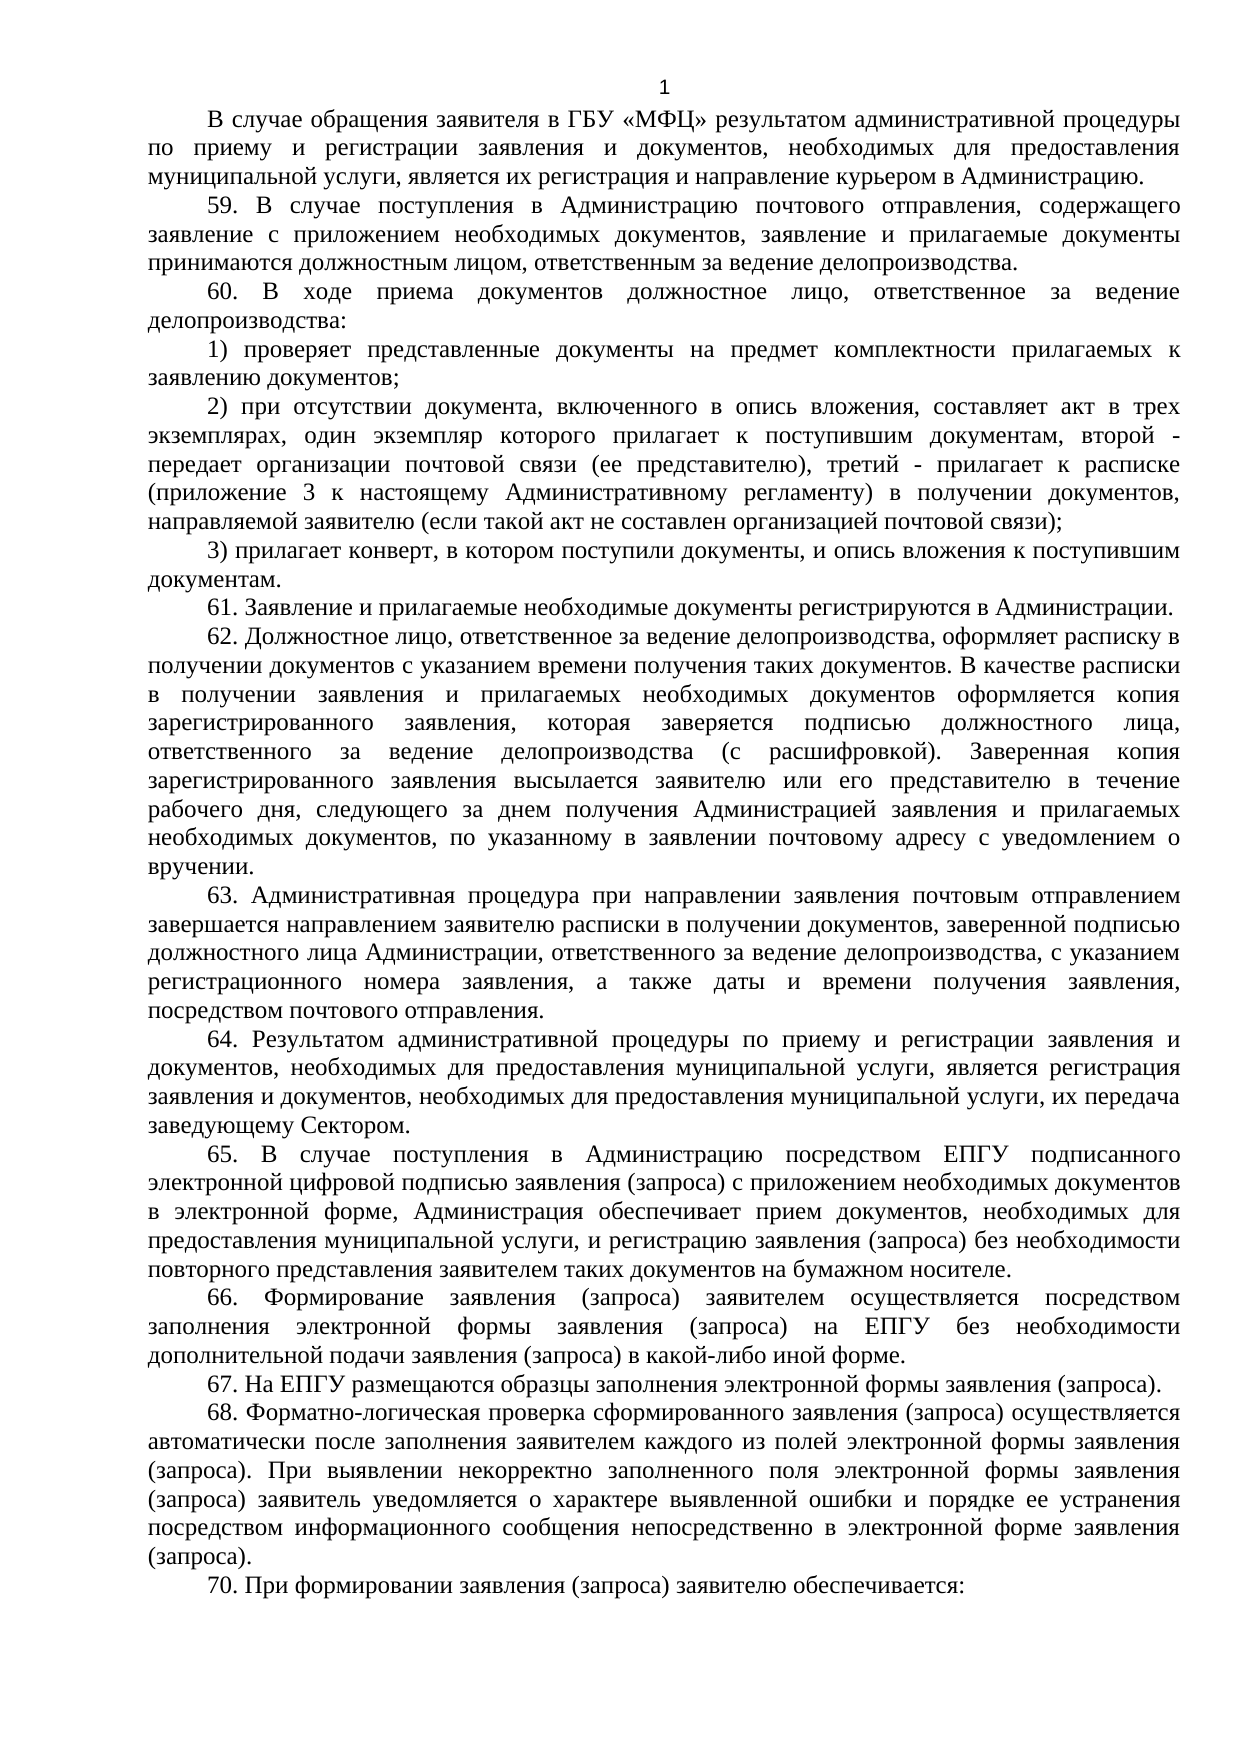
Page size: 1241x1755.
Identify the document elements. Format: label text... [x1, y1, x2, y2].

text 65. В случае поступления в Администрацию посредством ЕПГУ подписанного электронной цифровой подписью заявления (запроса) с приложением необходимых документов в электронной форме, Администрация обеспечивает прием документов, необходимых для предоставления муниципальной услуги, и регистрацию заявления (запроса) без необходимости повторного представления заявителем таких документов на бумажном носителе. [148, 1139, 1181, 1282]
text 67. На ЕПГУ размещаются образцы заполнения электронной формы заявления (запроса). [148, 1369, 1181, 1397]
text 61. Заявление и прилагаемые необходимые документы регистрируются в Администрации. [148, 592, 1181, 621]
text 63. Административная процедура при направлении заявления почтовым отправлением завершается направлением заявителю расписки в получении документов, заверенной подписью должностного лица Администрации, ответственного за ведение делопроизводства, с указанием регистрационного номера заявления, а также даты и времени получения заявления, посредством почтового отправления. [148, 880, 1181, 1024]
text 64. Результатом административной процедуры по приему и регистрации заявления и документов, необходимых для предоставления муниципальной услуги, является регистрация заявления и документов, необходимых для предоставления муниципальной услуги, их передача заведующему Сектором. [148, 1024, 1181, 1139]
text 62. Должностное лицо, ответственное за ведение делопроизводства, оформляет расписку в получении документов с указанием времени получения таких документов. В качестве расписки в получении заявления и прилагаемых необходимых документов оформляется копия зарегистрированного заявления, которая заверяется подписью должностного лица, ответственного за ведение делопроизводства (с расшифровкой). Заверенная копия зарегистрированного заявления высылается заявителю или его представителю в течение рабочего дня, следующего за днем получения Администрацией заявления и прилагаемых необходимых документов, по указанному в заявлении почтовому адресу с уведомлением о вручении. [148, 621, 1181, 880]
text 66. Формирование заявления (запроса) заявителем осуществляется посредством заполнения электронной формы заявления (запроса) на ЕПГУ без необходимости дополнительной подачи заявления (запроса) в какой-либо иной форме. [148, 1282, 1181, 1369]
text 2) при отсутствии документа, включенного в опись вложения, составляет акт в трех экземплярах, один экземпляр которого прилагает к поступившим документам, второй - передает организации почтовой связи (ее представителю), третий - прилагает к расписке (приложение 3 к настоящему Административному регламенту) в получении документов, направляемой заявителю (если такой акт не составлен организацией почтовой связи); [148, 391, 1181, 535]
text 3) прилагает конверт, в котором поступили документы, и опись вложения к поступившим документам. [148, 535, 1181, 592]
text 70. При формировании заявления (запроса) заявителю обеспечивается: [148, 1570, 1181, 1599]
text 68. Форматно-логическая проверка сформированного заявления (запроса) осуществляется автоматически после заполнения заявителем каждого из полей электронной формы заявления (запроса). При выявлении некорректно заполненного поля электронной формы заявления (запроса) заявитель уведомляется о характере выявленной ошибки и порядке ее устранения посредством информационного сообщения непосредственно в электронной форме заявления (запроса). [148, 1397, 1181, 1570]
text 60. В ходе приема документов должностное лицо, ответственное за ведение делопроизводства: [148, 276, 1181, 334]
text 1) проверяет представленные документы на предмет комплектности прилагаемых к заявлению документов; [148, 334, 1181, 391]
text 59. В случае поступления в Администрацию почтового отправления, содержащего заявление с приложением необходимых документов, заявление и прилагаемые документы принимаются должностным лицом, ответственным за ведение делопроизводства. [148, 190, 1181, 276]
text В случае обращения заявителя в ГБУ «МФЦ» результатом административной процедуры по приему и регистрации заявления и документов, необходимых для предоставления муниципальной услуги, является их регистрация и направление курьером в Администрацию. [148, 104, 1181, 190]
